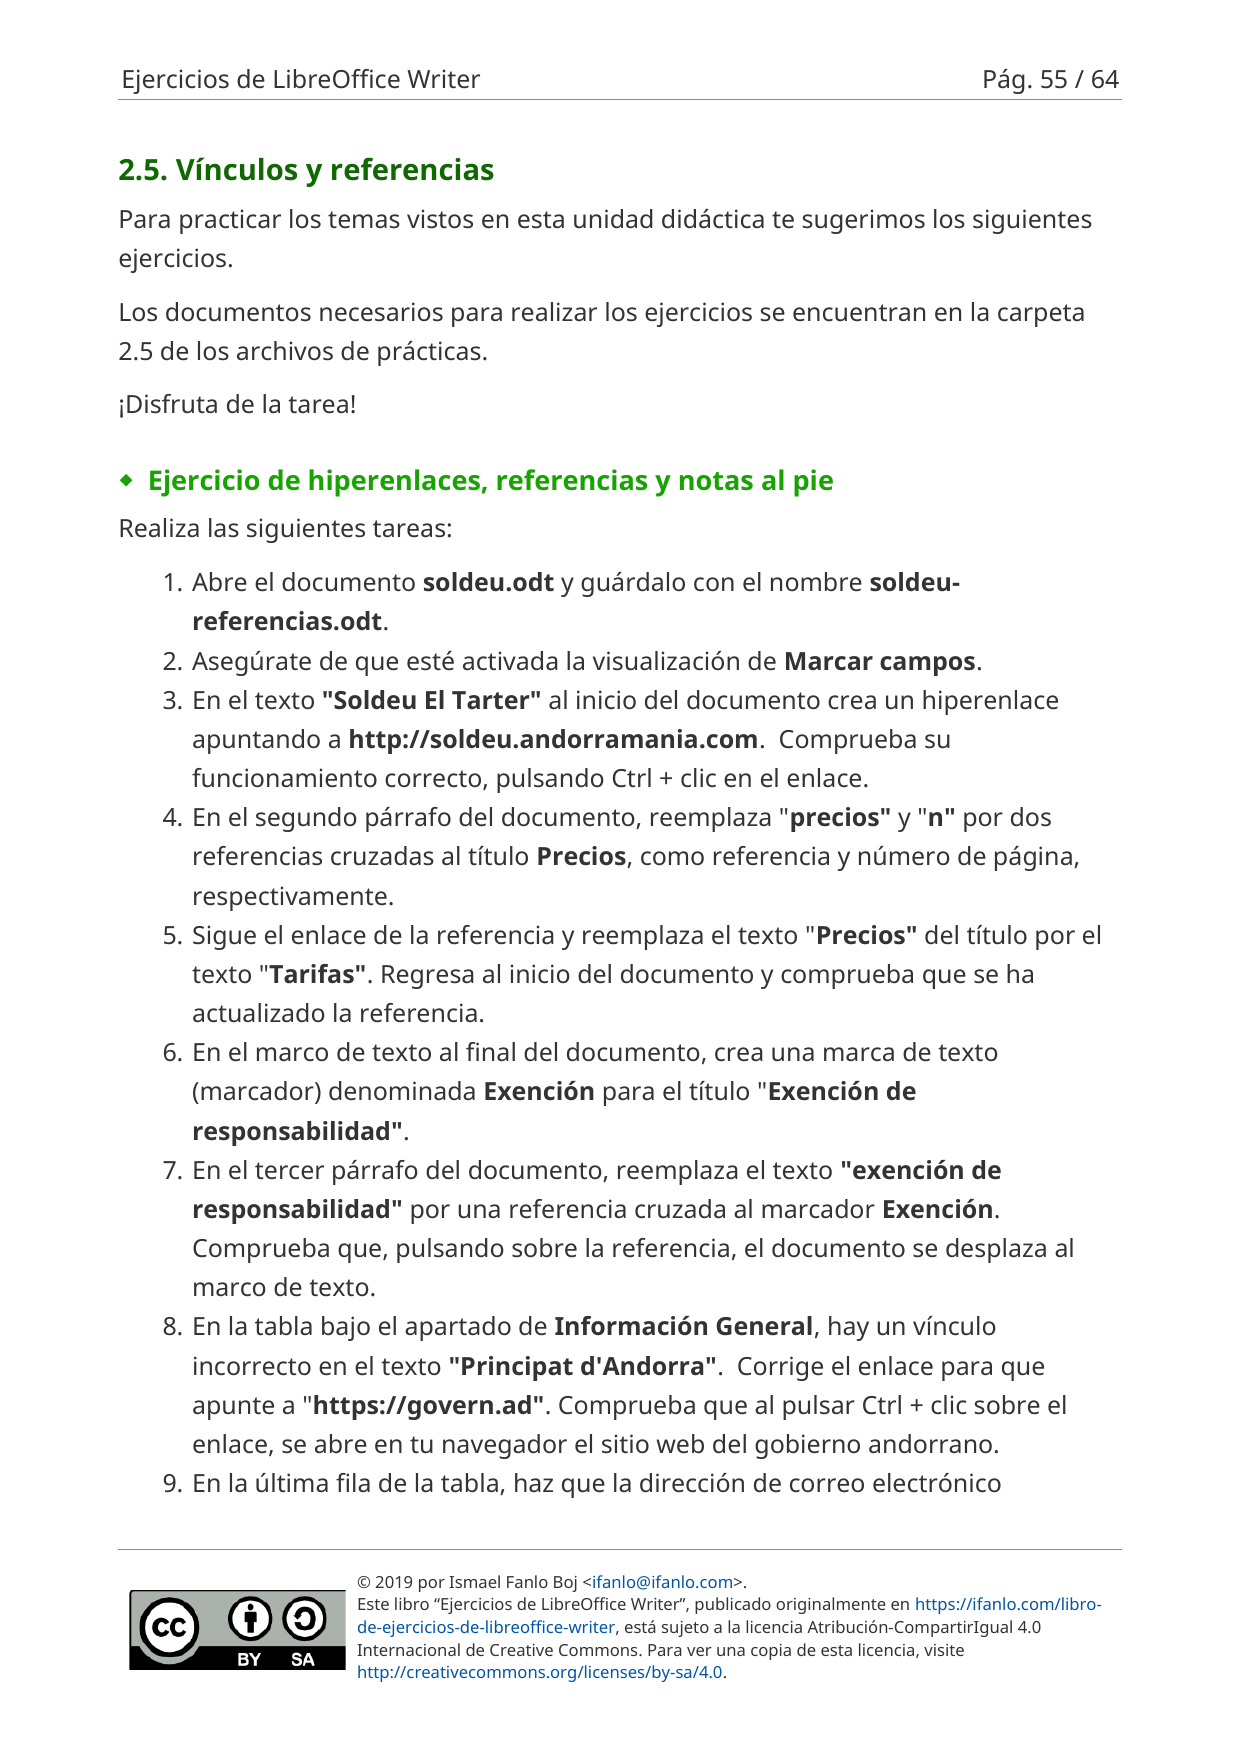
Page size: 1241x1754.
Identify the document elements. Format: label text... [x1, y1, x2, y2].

list Sigue el enlace de la referencia y reemplaza el texto "Precios" del título por el texto "Tarifas". Regresa al inicio del documento y comprueba que se ha actualizado la referencia. [162, 917, 1122, 1030]
list Asegúrate de que esté activada la visualización de Marcar campos. [162, 643, 1122, 677]
list Abre el documento soldeu.odt y guárdalo con el nombre soldeu-referencias.odt. [162, 565, 1122, 638]
picture [129, 1590, 346, 1670]
list En el marco de texto al final del documento, crea una marca de texto (marcador) denominada Exención para el título "Exención de responsabilidad". [162, 1035, 1122, 1147]
text ¡Disfruta de la tarea! [118, 387, 1122, 421]
list En el texto "Soldeu El Tarter" al inicio del documento crea un hiperenlace apuntando a http://soldeu.andorramania.com. Comprueba su funcionamiento correcto, pulsando Ctrl + clic en el enlace. [162, 682, 1122, 795]
subtitle 2.5. Vínculos y referencias [118, 149, 1122, 189]
text Realiza las siguientes tareas: [118, 511, 1122, 545]
list En el segundo párrafo del documento, reemplaza "precios" y "n" por dos referencias cruzadas al título Precios, como referencia y número de página, respectivamente. [162, 800, 1122, 912]
list En el tercer párrafo del documento, reemplaza el texto "exención de responsabilidad" por una referencia cruzada al marcador Exención. Comprueba que, pulsando sobre la referencia, el documento se desplaza al marco de texto. [162, 1152, 1122, 1304]
subtitle Ejercicio de hiperenlaces, referencias y notas al pie [118, 462, 1122, 498]
list En la última fila de la tabla, haz que la dirección de correo electrónico [162, 1466, 1122, 1500]
text Para practicar los temas vistos en esta unidad didáctica te sugerimos los siguientes ejercicios. [118, 201, 1122, 274]
list En la tabla bajo el apartado de Información General, hay un vínculo incorrecto en el texto "Principat d'Andorra". Corrige el enlace para que apunte a "https://govern.ad". Comprueba que al pulsar Ctrl + clic sobre el enlace, se abre en tu navegador el sitio web del gobierno andorrano. [162, 1309, 1122, 1461]
text Los documentos necesarios para realizar los ejercicios se encuentran en la carpeta 2.5 de los archivos de prácticas. [118, 294, 1122, 367]
